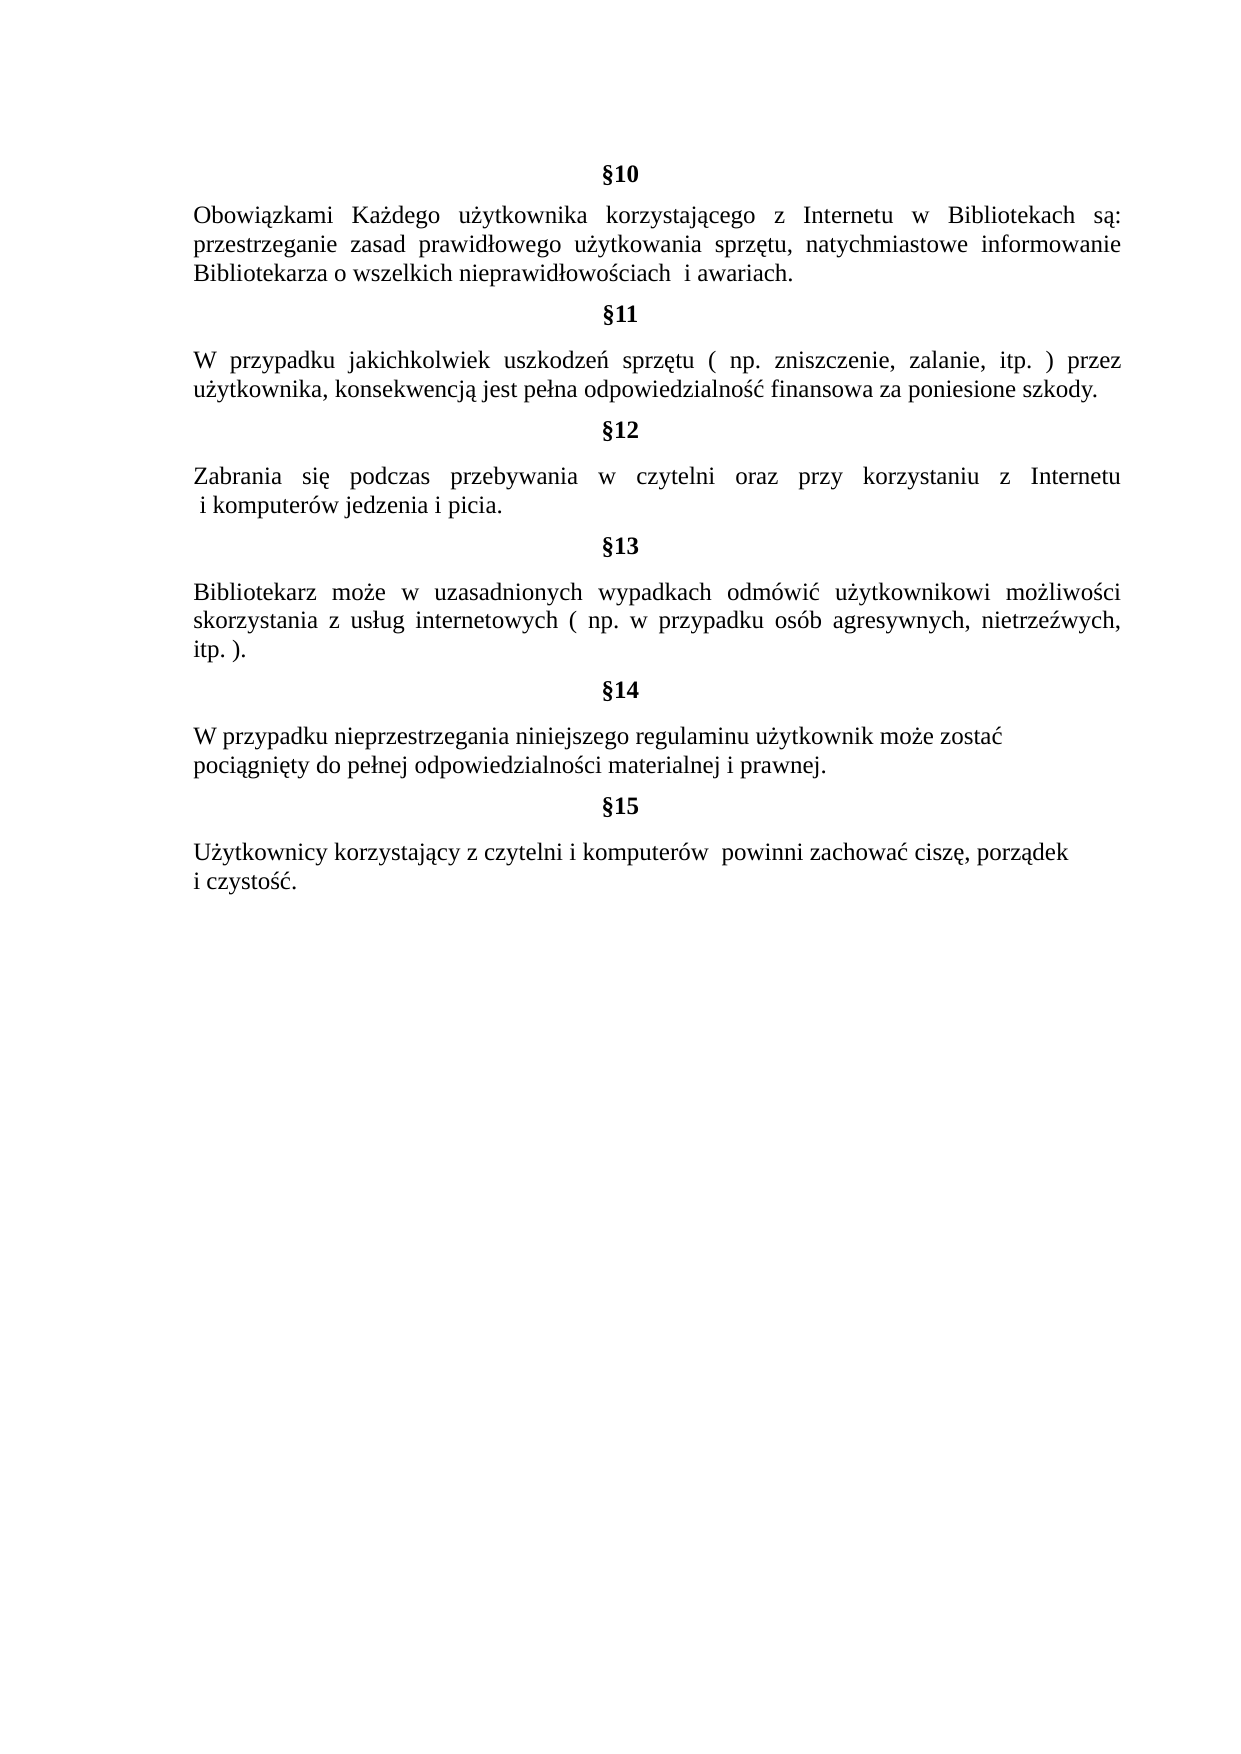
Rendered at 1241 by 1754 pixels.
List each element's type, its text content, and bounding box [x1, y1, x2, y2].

text Zabrania się podczas przebywania w czytelni oraz przy korzystaniu z Internetu i komputerów jedzenia i picia. [193, 461, 1122, 518]
text §14 [118, 676, 1122, 704]
text W przypadku jakichkolwiek uszkodzeń sprzętu ( np. zniszczenie, zalanie, itp. ) przez użytkownika, konsekwencją jest pełna odpowiedzialność finansowa za poniesione szkody. [193, 345, 1122, 403]
text Obowiązkami Każdego użytkownika korzystającego z Internetu w Bibliotekach są: przestrzeganie zasad prawidłowego użytkowania sprzętu, natychmiastowe informowanie Bibliotekarza o wszelkich nieprawidłowościach i awariach. [193, 201, 1122, 287]
text §11 [118, 299, 1122, 328]
text Bibliotekarz może w uzasadnionych wypadkach odmówić użytkownikowi możliwości skorzystania z usług internetowych ( np. w przypadku osób agresywnych, nietrzeźwych, itp. ). [193, 577, 1122, 663]
text W przypadku nieprzestrzegania niniejszego regulaminu użytkownik może zostać pociągnięty do pełnej odpowiedzialności materialnej i prawnej. [193, 721, 1122, 779]
text §15 [118, 791, 1122, 820]
text §10 [118, 159, 1122, 188]
text §12 [118, 415, 1122, 444]
text Użytkownicy korzystający z czytelni i komputerów powinni zachować ciszę, porządek i czystość. [193, 837, 1122, 895]
text §13 [118, 531, 1122, 560]
